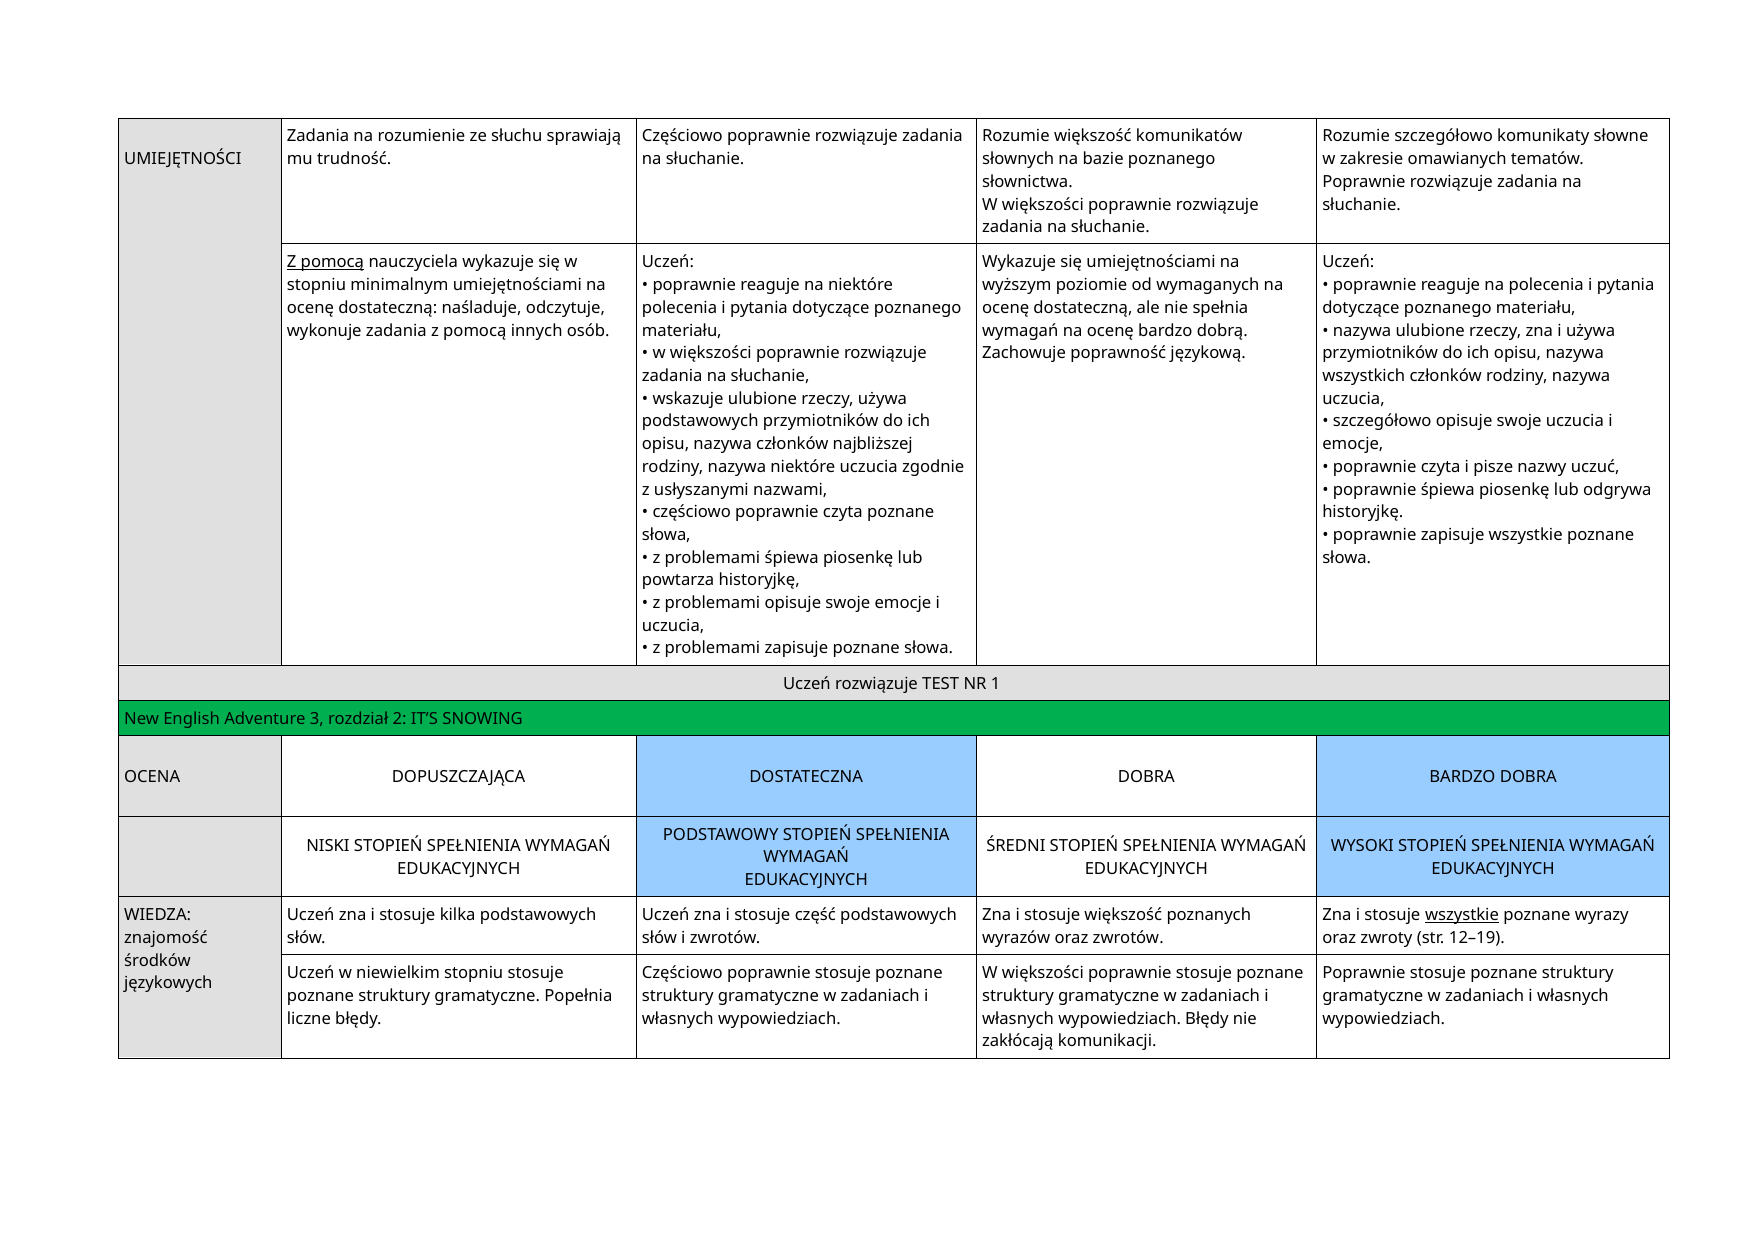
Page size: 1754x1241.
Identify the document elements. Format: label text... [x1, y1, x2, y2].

table_cell [119, 817, 281, 896]
table_cell Z pomocą nauczyciela wykazuje się w stopniu minimalnym umiejętnościami na ocenę dostateczną: naśladuje, odczytuje, wykonuje zadania z pomocą innych osób. [282, 244, 636, 664]
table_header UMIEJĘTNOŚCI [119, 119, 281, 664]
table_cell DOPUSZCZAJĄCA [282, 736, 636, 816]
table_cell Zna i stosuje większość poznanych wyrazów oraz zwrotów. [977, 897, 1316, 954]
table_cell WIEDZA: znajomość środków językowych [119, 897, 281, 1057]
table_cell NISKI STOPIEŃ SPEŁNIENIA WYMAGAŃ EDUKACYJNYCH [282, 817, 636, 896]
table_cell Uczeń zna i stosuje kilka podstawowych słów. [282, 897, 636, 954]
table_cell Poprawnie stosuje poznane struktury gramatyczne w zadaniach i własnych wypowiedziach. [1317, 955, 1669, 1057]
table_cell W większości poprawnie stosuje poznane struktury gramatyczne w zadaniach i własnych wypowiedziach. Błędy nie zakłócają komunikacji. [977, 955, 1316, 1057]
table_cell BARDZO DOBRA [1317, 736, 1669, 816]
table_cell Zna i stosuje wszystkie poznane wyrazy oraz zwroty (str. 12–19). [1317, 897, 1669, 954]
table_header Rozumie szczegółowo komunikaty słowne w zakresie omawianych tematów. Poprawnie rozwiązuje zadania na słuchanie. [1317, 119, 1669, 243]
table_header Rozumie większość komunikatów słownych na bazie poznanego słownictwa. W większości poprawnie rozwiązuje zadania na słuchanie. [977, 119, 1316, 243]
table_cell PODSTAWOWY STOPIEŃ SPEŁNIENIA WYMAGAŃ EDUKACYJNYCH [637, 817, 976, 896]
table_cell Uczeń: • poprawnie reaguje na polecenia i pytania dotyczące poznanego materiału, • nazywa ulubione rzeczy, zna i używa przymiotników do ich opisu, nazywa wszystkich członków rodziny, nazywa uczucia, • szczegółowo opisuje swoje uczucia i emocje, • poprawnie czyta i pisze nazwy uczuć, • poprawnie śpiewa piosenkę lub odgrywa historyjkę. • poprawnie zapisuje wszystkie poznane słowa. [1317, 244, 1669, 664]
table_cell Częściowo poprawnie stosuje poznane struktury gramatyczne w zadaniach i własnych wypowiedziach. [637, 955, 976, 1057]
table_cell Uczeń w niewielkim stopniu stosuje poznane struktury gramatyczne. Popełnia liczne błędy. [282, 955, 636, 1057]
table_header Zadania na rozumienie ze słuchu sprawiają mu trudność. [282, 119, 636, 243]
table_cell DOSTATECZNA [637, 736, 976, 816]
table_cell ŚREDNI STOPIEŃ SPEŁNIENIA WYMAGAŃ EDUKACYJNYCH [977, 817, 1316, 896]
table_header Częściowo poprawnie rozwiązuje zadania na słuchanie. [637, 119, 976, 243]
table_cell WYSOKI STOPIEŃ SPEŁNIENIA WYMAGAŃ EDUKACYJNYCH [1317, 817, 1669, 896]
table_cell Uczeń rozwiązuje TEST NR 1 [119, 666, 1669, 700]
table_cell Uczeń: • poprawnie reaguje na niektóre polecenia i pytania dotyczące poznanego materiału, • w większości poprawnie rozwiązuje zadania na słuchanie, • wskazuje ulubione rzeczy, używa podstawowych przymiotników do ich opisu, nazywa członków najbliższej rodziny, nazywa niektóre uczucia zgodnie z usłyszanymi nazwami, • częściowo poprawnie czyta poznane słowa, • z problemami śpiewa piosenkę lub powtarza historyjkę, • z problemami opisuje swoje emocje i uczucia, • z problemami zapisuje poznane słowa. [637, 244, 976, 664]
table_cell Wykazuje się umiejętnościami na wyższym poziomie od wymaganych na ocenę dostateczną, ale nie spełnia wymagań na ocenę bardzo dobrą. Zachowuje poprawność językową. [977, 244, 1316, 664]
table_cell Uczeń zna i stosuje część podstawowych słów i zwrotów. [637, 897, 976, 954]
table_cell DOBRA [977, 736, 1316, 816]
table_cell OCENA [119, 736, 281, 816]
table_cell New English Adventure 3, rozdział 2: IT’S SNOWING [119, 701, 1669, 735]
